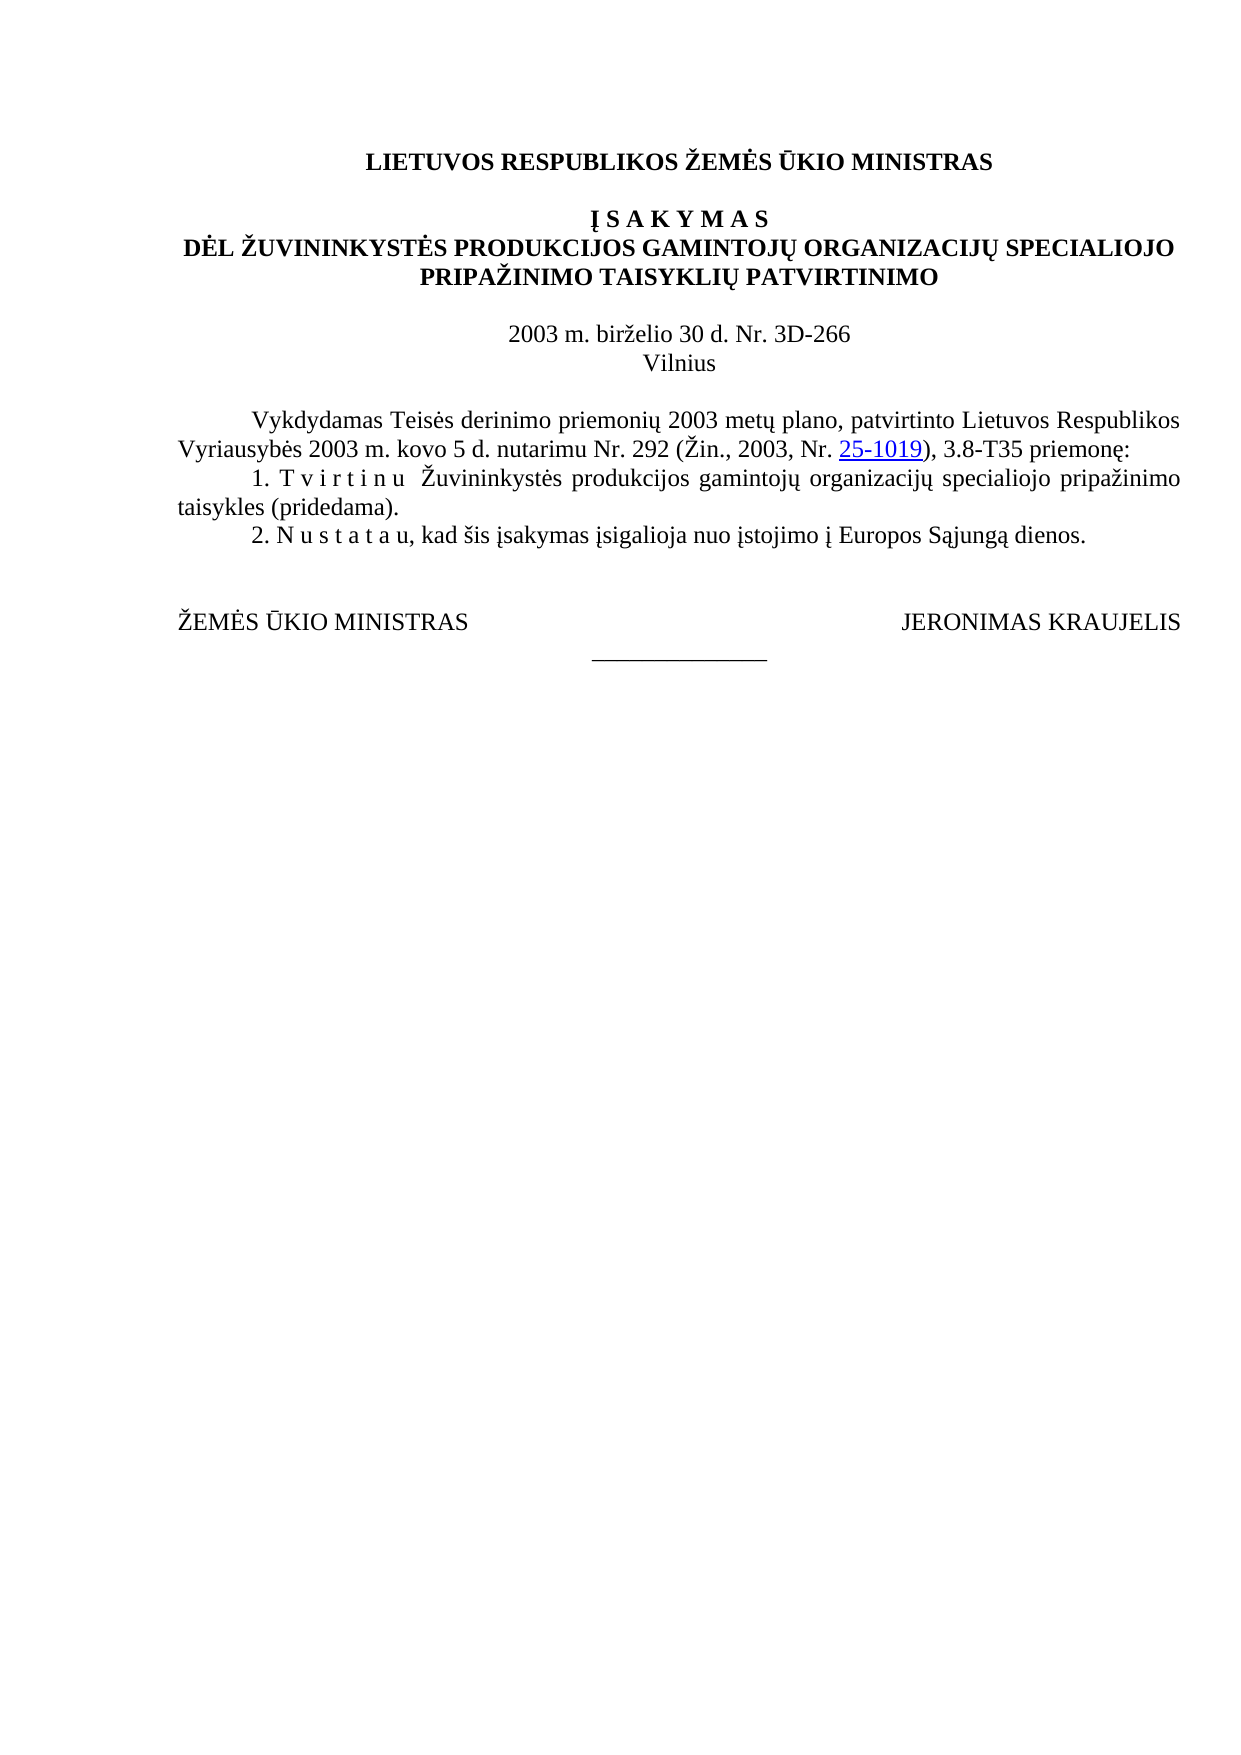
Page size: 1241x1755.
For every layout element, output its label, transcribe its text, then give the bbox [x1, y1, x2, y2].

text Vilnius [177, 348, 1181, 377]
text 1. Tvirtinu Žuvininkystės produkcijos gamintojų organizacijų specialiojo pripažinimo taisykles (pridedama). [177, 463, 1181, 521]
text Vykdydamas Teisės derinimo priemonių 2003 metų plano, patvirtinto Lietuvos Respublikos Vyriausybės 2003 m. kovo 5 d. nutarimu Nr. 292 (Žin., 2003, Nr. 25-1019), 3.8-T35 priemonę: [177, 406, 1181, 463]
text ______________ [177, 636, 1181, 664]
text DĖL ŽUVININKYSTĖS PRODUKCIJOS GAMINTOJŲ ORGANIZACIJŲ SPECIALIOJO PRIPAŽINIMO TAISYKLIŲ PATVIRTINIMO [177, 233, 1181, 291]
text 2003 m. birželio 30 d. Nr. 3D-266 [177, 319, 1181, 348]
text LIETUVOS RESPUBLIKOS ŽEMĖS ŪKIO MINISTRAS [177, 147, 1181, 176]
text 2. Nustatau, kad šis įsakymas įsigalioja nuo įstojimo į Europos Sąjungą dienos. [177, 521, 1181, 549]
text ŽEMĖS ŪKIO MINISTRAS JERONIMAS KRAUJELIS [177, 607, 1181, 636]
text Į S A K Y M A S [177, 204, 1181, 233]
